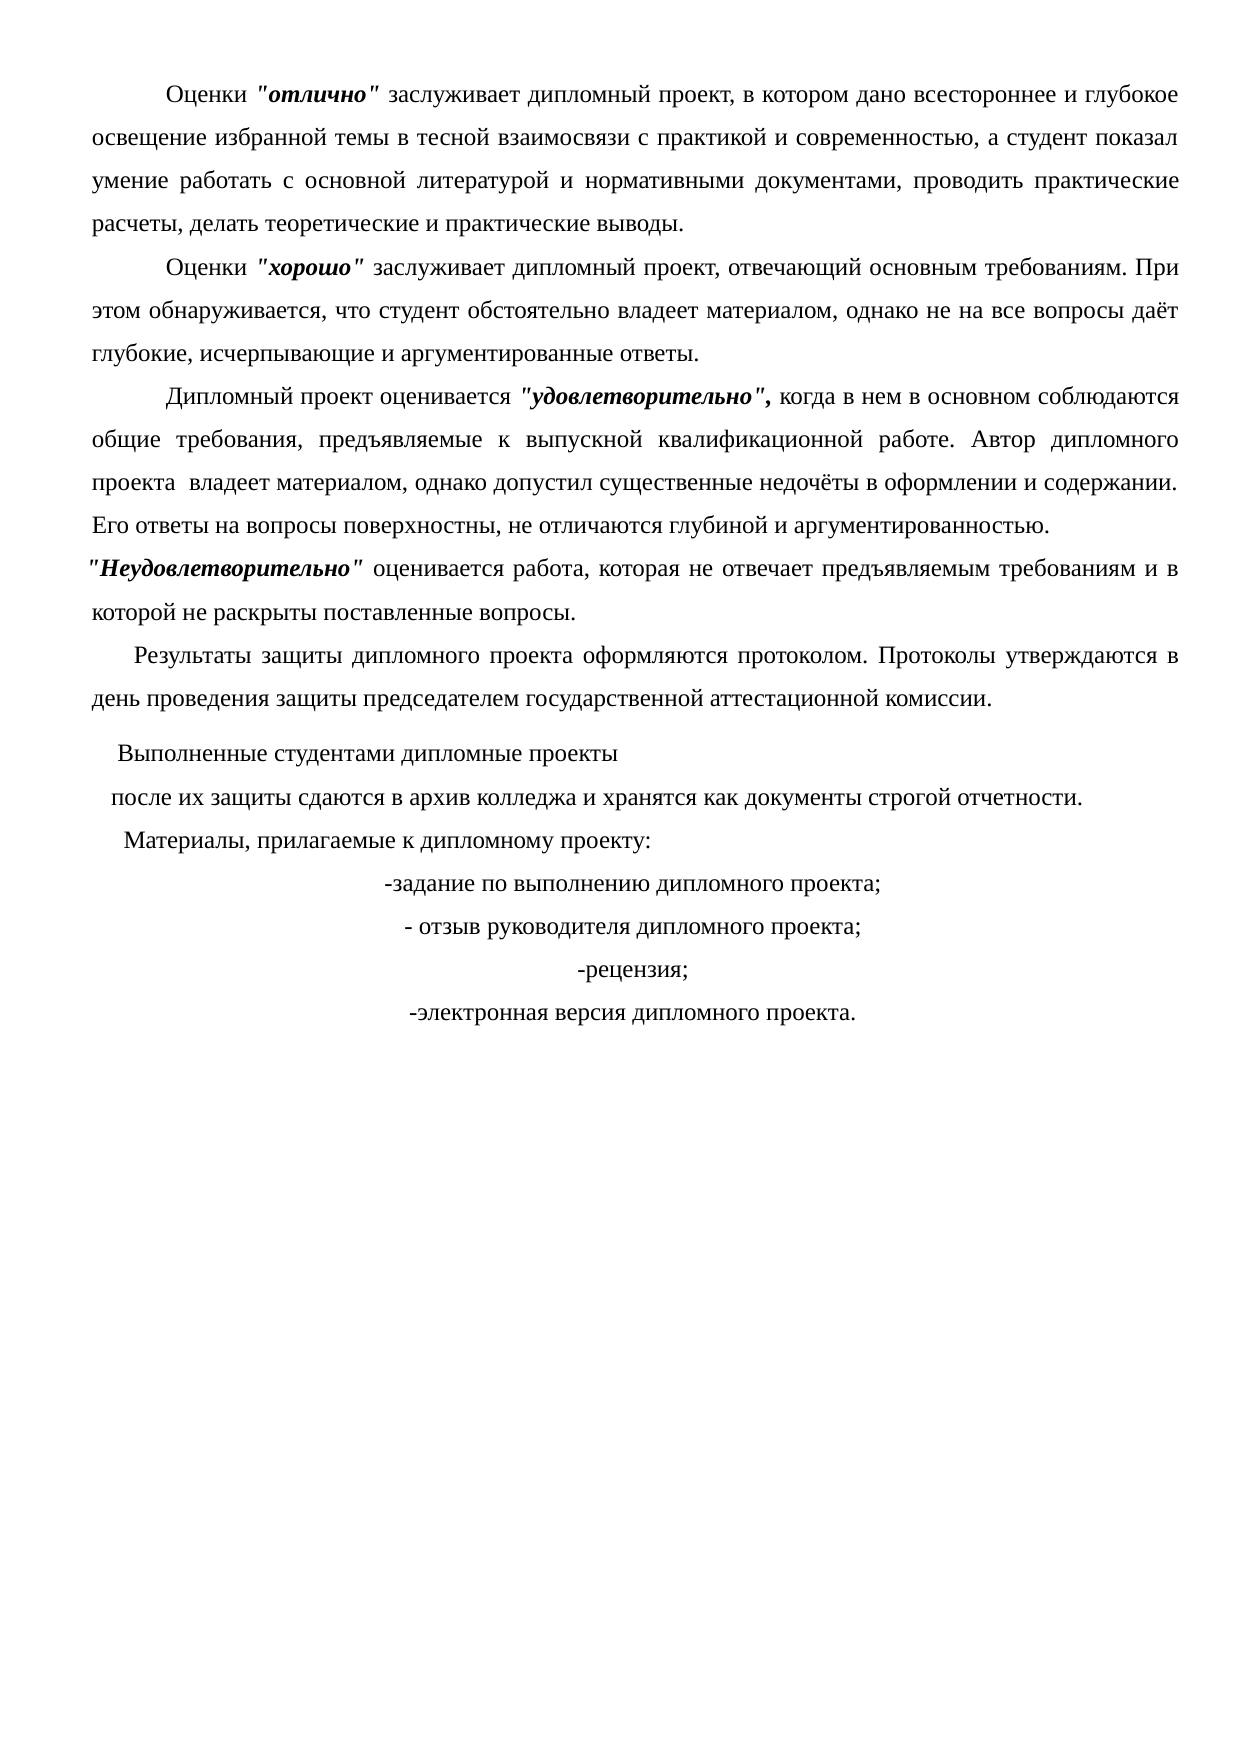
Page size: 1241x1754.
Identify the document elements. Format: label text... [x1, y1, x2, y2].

text "Неудовлетворительно" оценивается работа, которая не отвечает предъявляемым требованиям и в которой не раскрыты поставленные вопросы. [86, 553, 1180, 625]
text -электронная версия дипломного проекта. [86, 997, 1180, 1026]
text после их защиты сдаются в архив колледжа и хранятся как документы строгой отчетности. [86, 782, 1180, 810]
text Выполненные студентами дипломные проекты [86, 738, 1180, 767]
text - отзыв руководителя дипломного проекта; [86, 911, 1180, 940]
text -рецензия; [86, 954, 1180, 983]
text Дипломный проект оценивается "удовлетворительно", когда в нем в основном соблюдаются общие требования, предъявляемые к выпускной квалификационной работе. Автор дипломного проекта владеет материалом, однако допустил существенные недочёты в оформлении и содержании. Его ответы на вопросы поверхностны, не отличаются глубиной и аргументированностью. [92, 381, 1180, 539]
text Оценки "хорошо" заслуживает дипломный проект, отвечающий основным требованиям. При этом обнаруживается, что студент обстоятельно владеет материалом, однако не на все вопросы даёт глубокие, исчерпывающие и аргументированные ответы. [92, 252, 1180, 367]
text Материалы, прилагаемые к дипломному проекту: [86, 825, 1180, 853]
text Оценки "отлично" заслуживает дипломный проект, в котором дано всестороннее и глубокое освещение избранной темы в тесной взаимосвязи с практикой и современностью, а студент показал умение работать с основной литературой и нормативными документами, проводить практические расчеты, делать теоретические и практические выводы. [92, 79, 1180, 237]
text Результаты защиты дипломного проекта оформляются протоколом. Протоколы утверждаются в день проведения защиты председателем государственной аттестационной комиссии. [86, 640, 1180, 712]
text -задание по выполнению дипломного проекта; [86, 868, 1180, 897]
